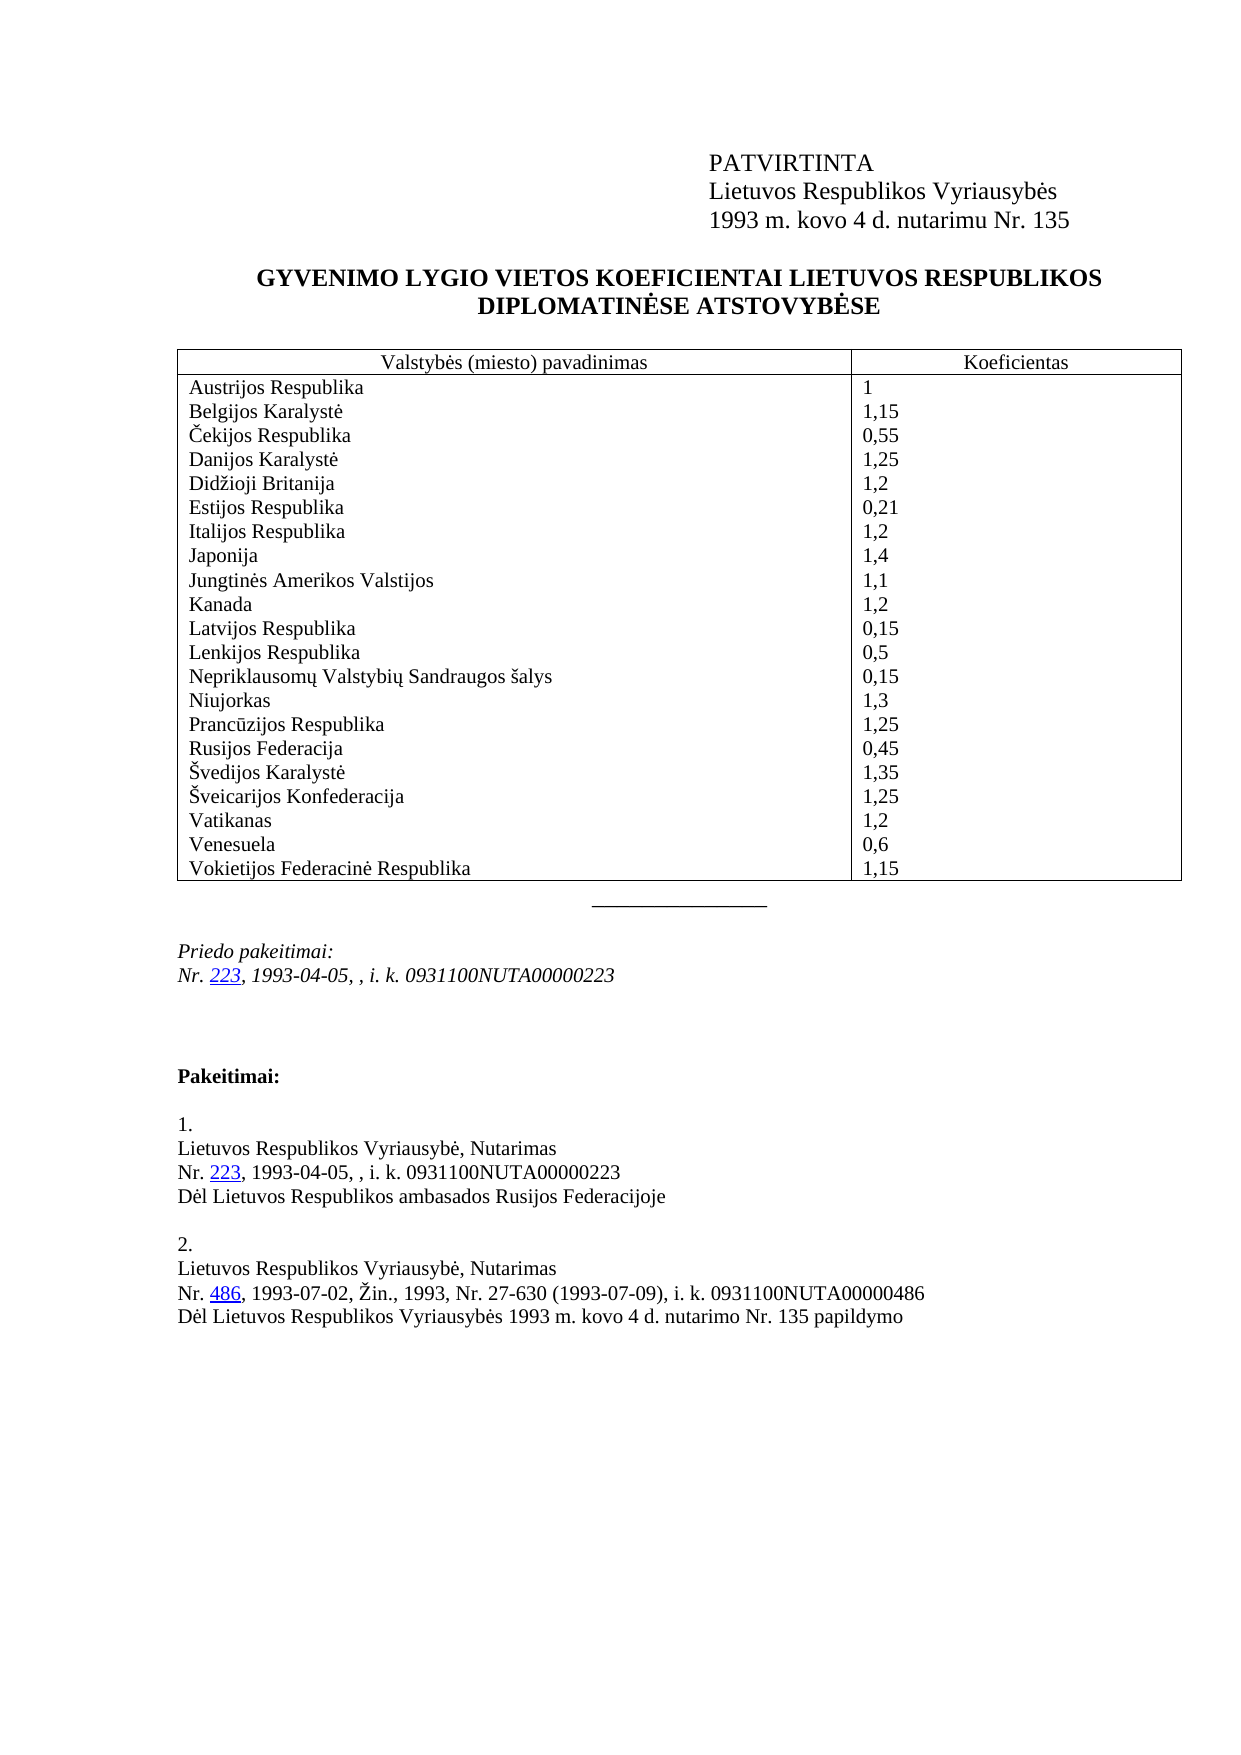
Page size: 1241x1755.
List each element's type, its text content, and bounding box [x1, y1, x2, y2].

table_cell Austrijos Respublika [178, 375, 851, 399]
table_cell Švedijos Karalystė [178, 760, 851, 784]
text Nr. 223, 1993-04-05, , i. k. 0931100NUTA00000223 [177, 1160, 1181, 1184]
table_cell Japonija [178, 544, 851, 567]
table_cell Vatikanas [178, 808, 851, 832]
text Pakeitimai: [177, 1064, 1181, 1088]
table_cell 1,1 [852, 568, 1181, 592]
text 1. [177, 1112, 1181, 1136]
table_cell Niujorkas [178, 688, 851, 712]
table_header Valstybės (miesto) pavadinimas [178, 350, 851, 374]
table_cell 1,35 [852, 760, 1181, 784]
table_header Koeficientas [852, 350, 1181, 374]
table_cell 1,15 [852, 399, 1181, 423]
text Nr. 486, 1993-07-02, Žin., 1993, Nr. 27-630 (1993-07-09), i. k. 0931100NUTA00000486 [177, 1280, 1181, 1304]
table_cell 1,2 [852, 471, 1181, 495]
table_cell 1,25 [852, 447, 1181, 471]
table_cell Rusijos Federacija [178, 736, 851, 760]
table_cell Čekijos Respublika [178, 423, 851, 447]
table_cell 0,6 [852, 832, 1181, 856]
table_cell 1,4 [852, 544, 1181, 567]
table_cell 1 [852, 375, 1181, 399]
text Lietuvos Respublikos Vyriausybės [177, 176, 1181, 205]
table_cell 1,25 [852, 784, 1181, 808]
table_cell 0,15 [852, 616, 1181, 640]
table_cell Italijos Respublika [178, 519, 851, 543]
table_cell 0,5 [852, 640, 1181, 664]
table_cell 1,2 [852, 808, 1181, 832]
table_cell Lenkijos Respublika [178, 640, 851, 664]
text 1993 m. kovo 4 d. nutarimu Nr. 135 [177, 205, 1181, 234]
table_cell Belgijos Karalystė [178, 399, 851, 423]
text Dėl Lietuvos Respublikos Vyriausybės 1993 m. kovo 4 d. nutarimo Nr. 135 papildymo [177, 1304, 1181, 1328]
text Nr. 223, 1993-04-05, , i. k. 0931100NUTA00000223 [177, 963, 1181, 987]
table_cell 1,3 [852, 688, 1181, 712]
table_cell Šveicarijos Konfederacija [178, 784, 851, 808]
table_cell Didžioji Britanija [178, 471, 851, 495]
table_cell Venesuela [178, 832, 851, 856]
text ______________ [177, 881, 1181, 910]
table_cell 0,21 [852, 495, 1181, 519]
text Priedo pakeitimai: [177, 939, 1181, 963]
table_cell Prancūzijos Respublika [178, 712, 851, 736]
table_cell 1,15 [852, 856, 1181, 880]
text Lietuvos Respublikos Vyriausybė, Nutarimas [177, 1136, 1181, 1160]
table_cell Danijos Karalystė [178, 447, 851, 471]
table_cell Jungtinės Amerikos Valstijos [178, 568, 851, 592]
table_cell Kanada [178, 592, 851, 616]
table_cell 0,55 [852, 423, 1181, 447]
text PATVIRTINTA [177, 148, 1181, 176]
text 2. [177, 1232, 1181, 1256]
table_cell 1,25 [852, 712, 1181, 736]
table_cell Vokietijos Federacinė Respublika [178, 856, 851, 880]
table_cell 1,2 [852, 519, 1181, 543]
table_cell 1,2 [852, 592, 1181, 616]
table_cell 0,45 [852, 736, 1181, 760]
text Lietuvos Respublikos Vyriausybė, Nutarimas [177, 1256, 1181, 1280]
text Dėl Lietuvos Respublikos ambasados Rusijos Federacijoje [177, 1184, 1181, 1208]
table_cell Estijos Respublika [178, 495, 851, 519]
table_cell Nepriklausomų Valstybių Sandraugos šalys [178, 664, 851, 688]
table_cell Latvijos Respublika [178, 616, 851, 640]
text GYVENIMO LYGIO VIETOS KOEFICIENTAI LIETUVOS RESPUBLIKOS DIPLOMATINĖSE ATSTOVYBĖSE [177, 263, 1181, 320]
table_cell 0,15 [852, 664, 1181, 688]
